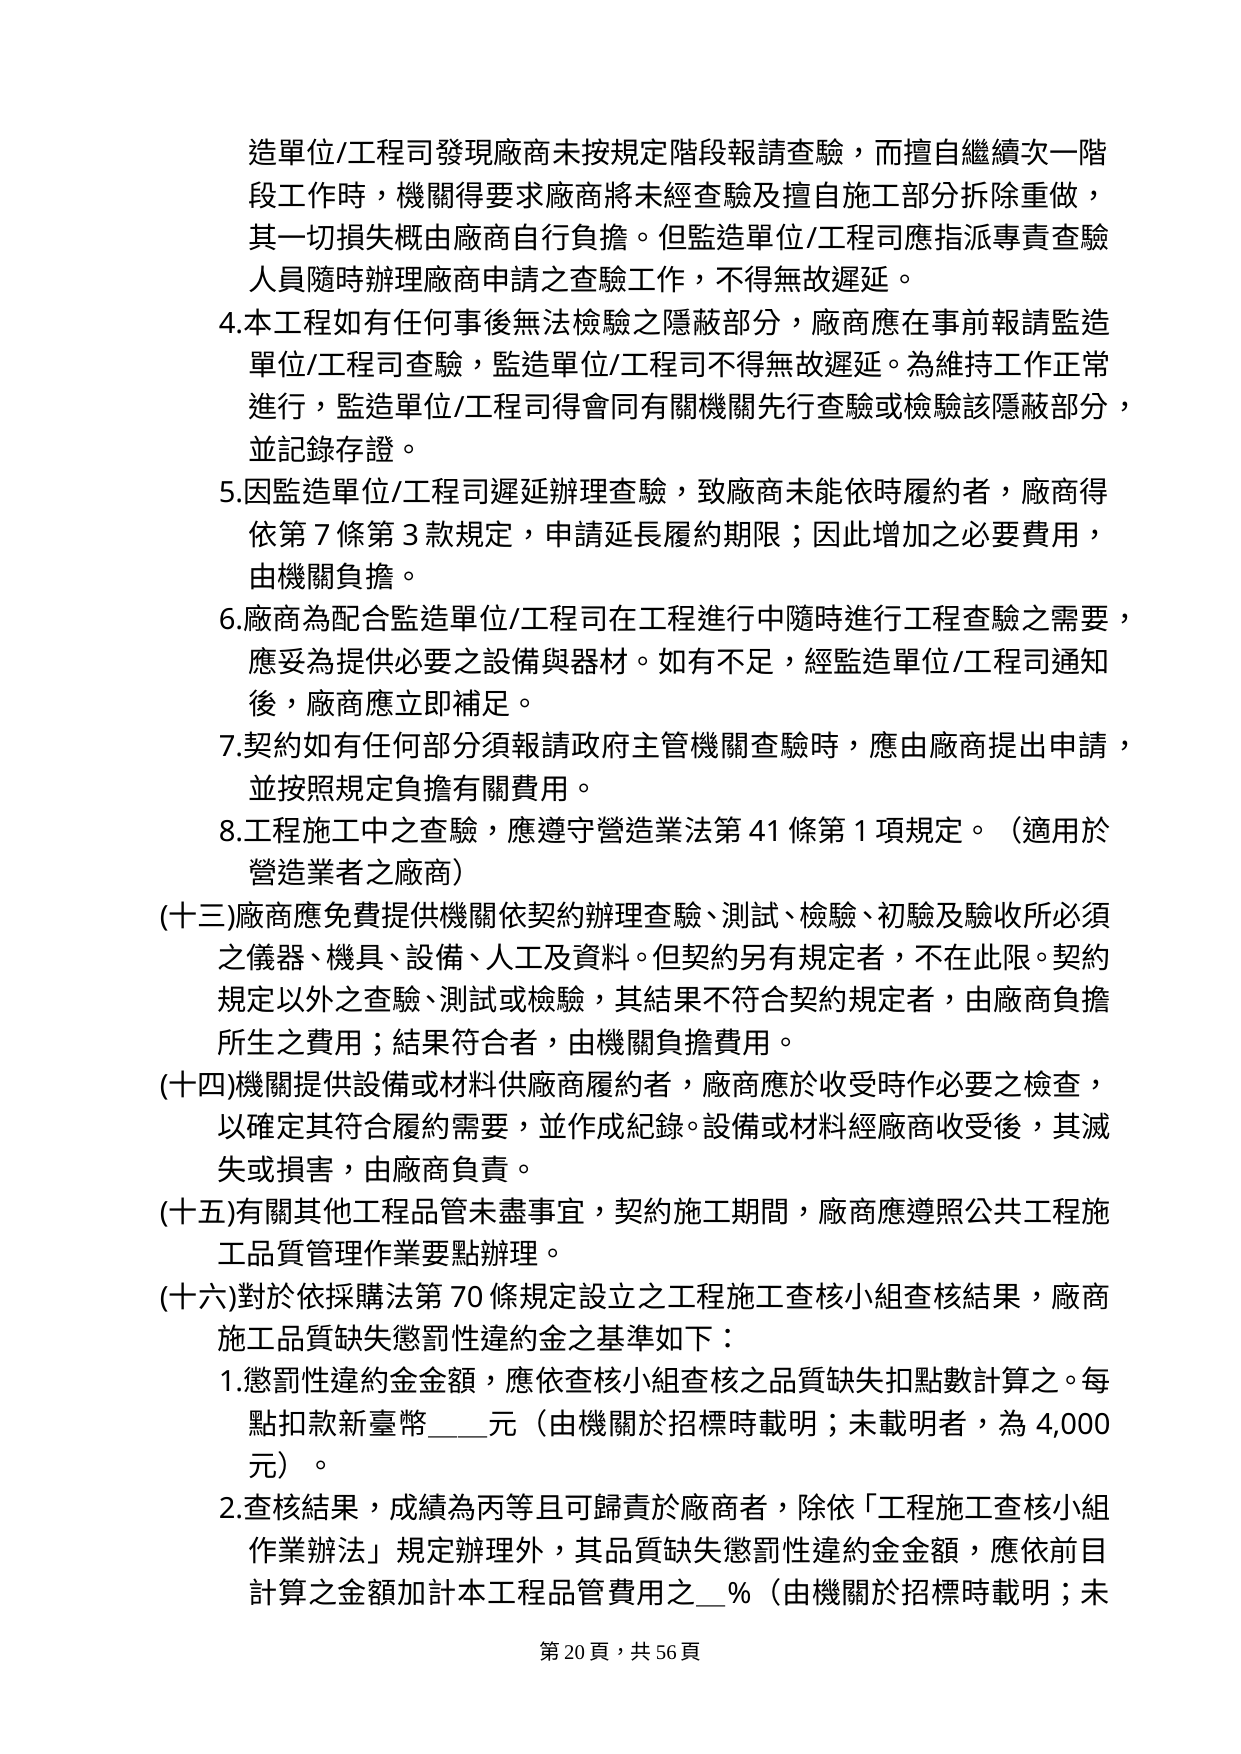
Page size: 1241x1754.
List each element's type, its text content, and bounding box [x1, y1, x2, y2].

text 8.工程施工中之查驗，應遵守營造業法第41條第1項規定。（適用於營造業者之廠商） [218, 808, 1110, 892]
text 2.查核結果，成績為丙等且可歸責於廠商者，除依「工程施工查核小組作業辦法」規定辦理外，其品質缺失懲罰性違約金金額，應依前目計算之金額加計本工程品管費用之＿%（由機關於招標時載明；未 [218, 1485, 1110, 1612]
text 1.懲罰性違約金金額，應依查核小組查核之品質缺失扣點數計算之。每點扣款新臺幣＿＿元（由機關於招標時載明；未載明者，為4,000元）。 [218, 1358, 1110, 1485]
text (十五)有關其他工程品管未盡事宜，契約施工期間，廠商應遵照公共工程施工品質管理作業要點辦理。 [159, 1188, 1110, 1273]
text 造單位/工程司發現廠商未按規定階段報請查驗，而擅自繼續次一階段工作時，機關得要求廠商將未經查驗及擅自施工部分拆除重做，其一切損失概由廠商自行負擔。但監造單位/工程司應指派專責查驗人員隨時辦理廠商申請之查驗工作，不得無故遲延。 [218, 130, 1110, 299]
text 6.廠商為配合監造單位/工程司在工程進行中隨時進行工程查驗之需要，應妥為提供必要之設備與器材。如有不足，經監造單位/工程司通知後，廠商應立即補足。 [218, 596, 1110, 723]
text 5.因監造單位/工程司遲延辦理查驗，致廠商未能依時履約者，廠商得依第7條第3款規定，申請延長履約期限；因此增加之必要費用，由機關負擔。 [218, 469, 1110, 596]
text 4.本工程如有任何事後無法檢驗之隱蔽部分，廠商應在事前報請監造單位/工程司查驗，監造單位/工程司不得無故遲延。為維持工作正常進行，監造單位/工程司得會同有關機關先行查驗或檢驗該隱蔽部分，並記錄存證。 [218, 299, 1110, 469]
text 7.契約如有任何部分須報請政府主管機關查驗時，應由廠商提出申請，並按照規定負擔有關費用。 [218, 723, 1110, 808]
text (十六)對於依採購法第70條規定設立之工程施工查核小組查核結果，廠商施工品質缺失懲罰性違約金之基準如下： [159, 1273, 1110, 1358]
text (十四)機關提供設備或材料供廠商履約者，廠商應於收受時作必要之檢查，以確定其符合履約需要，並作成紀錄。設備或材料經廠商收受後，其滅失或損害，由廠商負責。 [159, 1062, 1110, 1188]
text (十三)廠商應免費提供機關依契約辦理查驗、測試、檢驗、初驗及驗收所必須之儀器、機具、設備、人工及資料。但契約另有規定者，不在此限。契約規定以外之查驗、測試或檢驗，其結果不符合契約規定者，由廠商負擔所生之費用；結果符合者，由機關負擔費用。 [159, 892, 1110, 1062]
